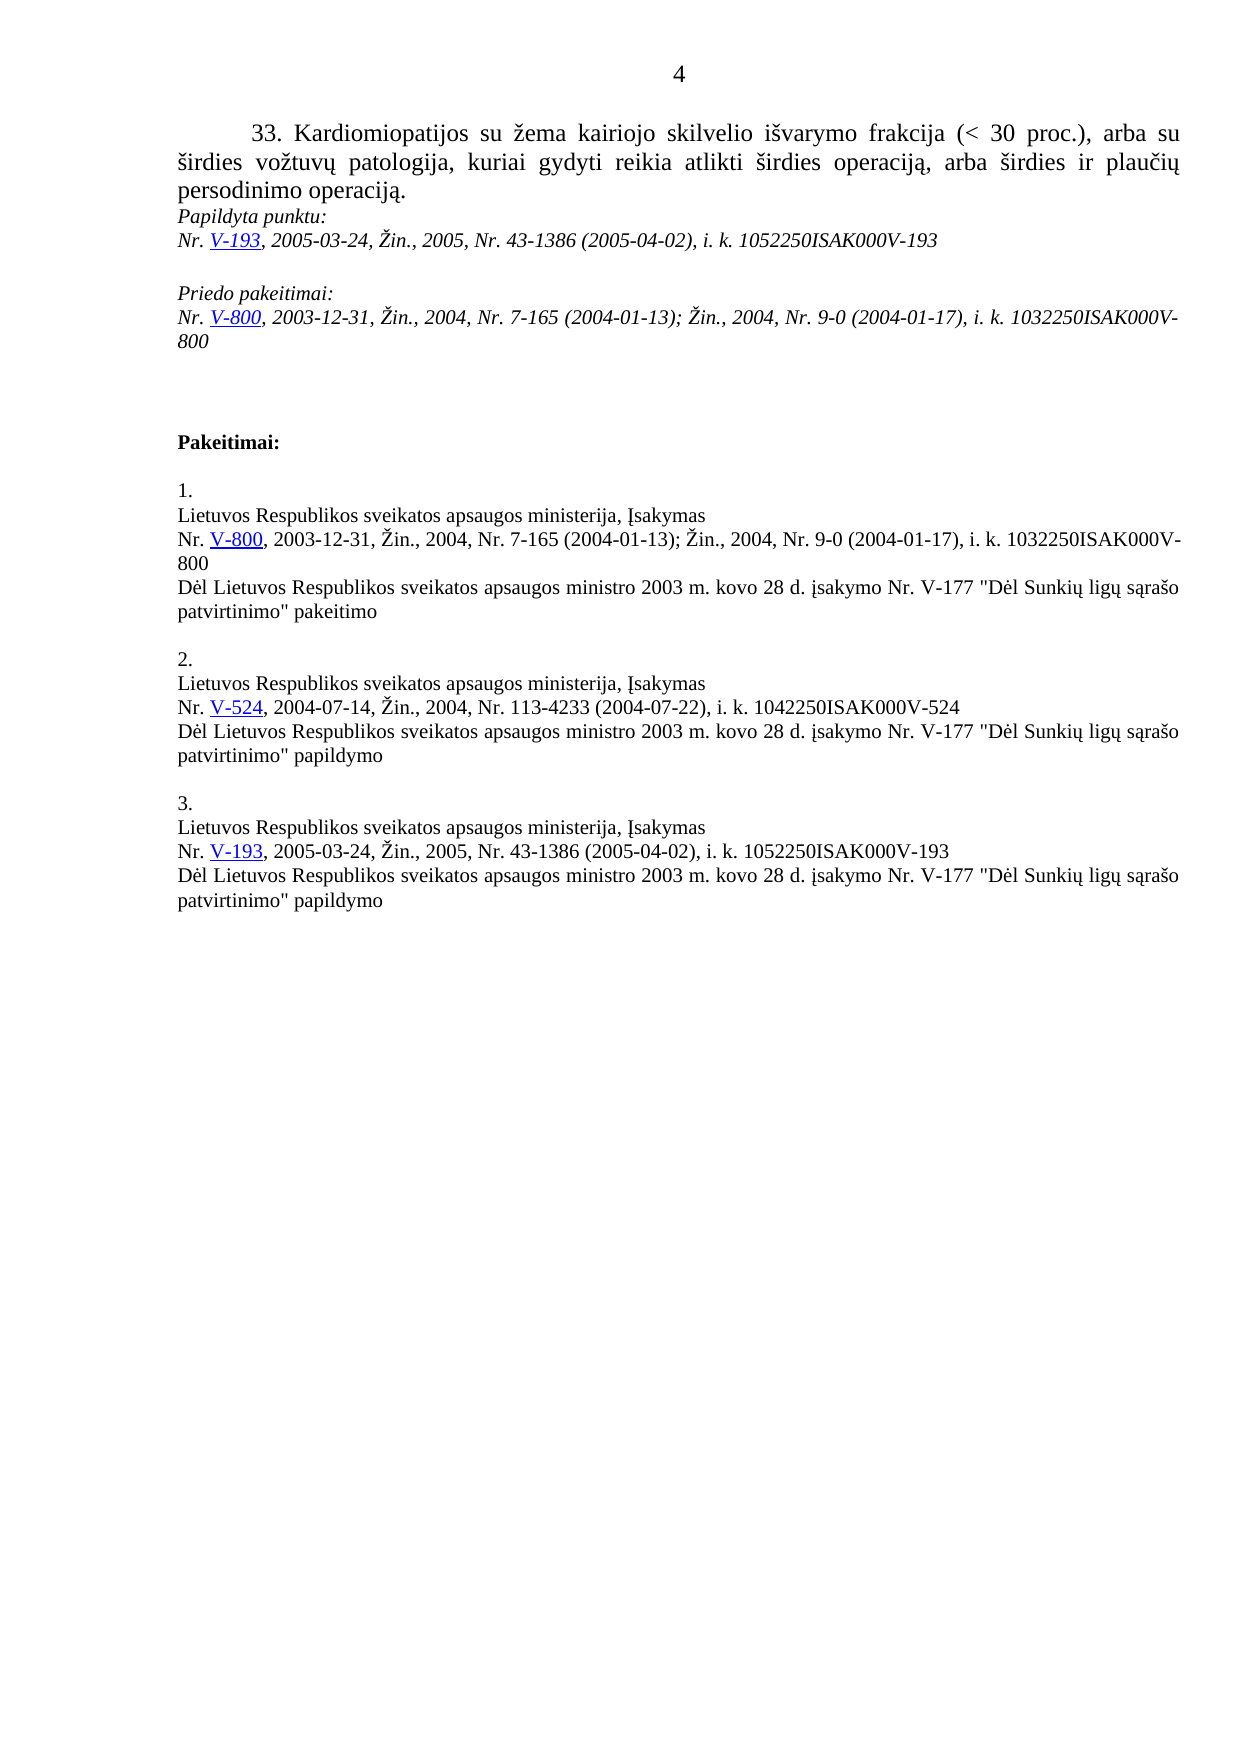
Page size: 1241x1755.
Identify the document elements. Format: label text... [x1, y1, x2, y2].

text Nr. V-800, 2003-12-31, Žin., 2004, Nr. 7-165 (2004-01-13); Žin., 2004, Nr. 9-0 (2004-01-17), i. k. 1032250ISAK000V-800 [177, 527, 1181, 575]
text 2. [177, 647, 1181, 671]
text Lietuvos Respublikos sveikatos apsaugos ministerija, Įsakymas [177, 502, 1181, 527]
text 33. Kardiomiopatijos su žema kairiojo skilvelio išvarymo frakcija (< 30 proc.), arba su širdies vožtuvų patologija, kuriai gydyti reikia atlikti širdies operaciją, arba širdies ir plaučių persodinimo operaciją. [177, 118, 1181, 204]
text Priedo pakeitimai: [177, 281, 1181, 305]
text Nr. V-800, 2003-12-31, Žin., 2004, Nr. 7-165 (2004-01-13); Žin., 2004, Nr. 9-0 (2004-01-17), i. k. 1032250ISAK000V-800 [177, 305, 1181, 353]
text Nr. V-193, 2005-03-24, Žin., 2005, Nr. 43-1386 (2005-04-02), i. k. 1052250ISAK000V-193 [177, 839, 1181, 863]
text Lietuvos Respublikos sveikatos apsaugos ministerija, Įsakymas [177, 815, 1181, 839]
text 3. [177, 791, 1181, 815]
text Nr. V-524, 2004-07-14, Žin., 2004, Nr. 113-4233 (2004-07-22), i. k. 1042250ISAK000V-524 [177, 695, 1181, 719]
text Lietuvos Respublikos sveikatos apsaugos ministerija, Įsakymas [177, 671, 1181, 695]
text Pakeitimai: [177, 430, 1181, 454]
text Dėl Lietuvos Respublikos sveikatos apsaugos ministro 2003 m. kovo 28 d. įsakymo Nr. V-177 "Dėl Sunkių ligų sąrašo patvirtinimo" papildymo [177, 863, 1181, 912]
text Nr. V-193, 2005-03-24, Žin., 2005, Nr. 43-1386 (2005-04-02), i. k. 1052250ISAK000V-193 [177, 228, 1181, 252]
text Papildyta punktu: [177, 204, 1181, 228]
text Dėl Lietuvos Respublikos sveikatos apsaugos ministro 2003 m. kovo 28 d. įsakymo Nr. V-177 "Dėl Sunkių ligų sąrašo patvirtinimo" papildymo [177, 719, 1181, 767]
text 1. [177, 478, 1181, 502]
text Dėl Lietuvos Respublikos sveikatos apsaugos ministro 2003 m. kovo 28 d. įsakymo Nr. V-177 "Dėl Sunkių ligų sąrašo patvirtinimo" pakeitimo [177, 575, 1181, 623]
